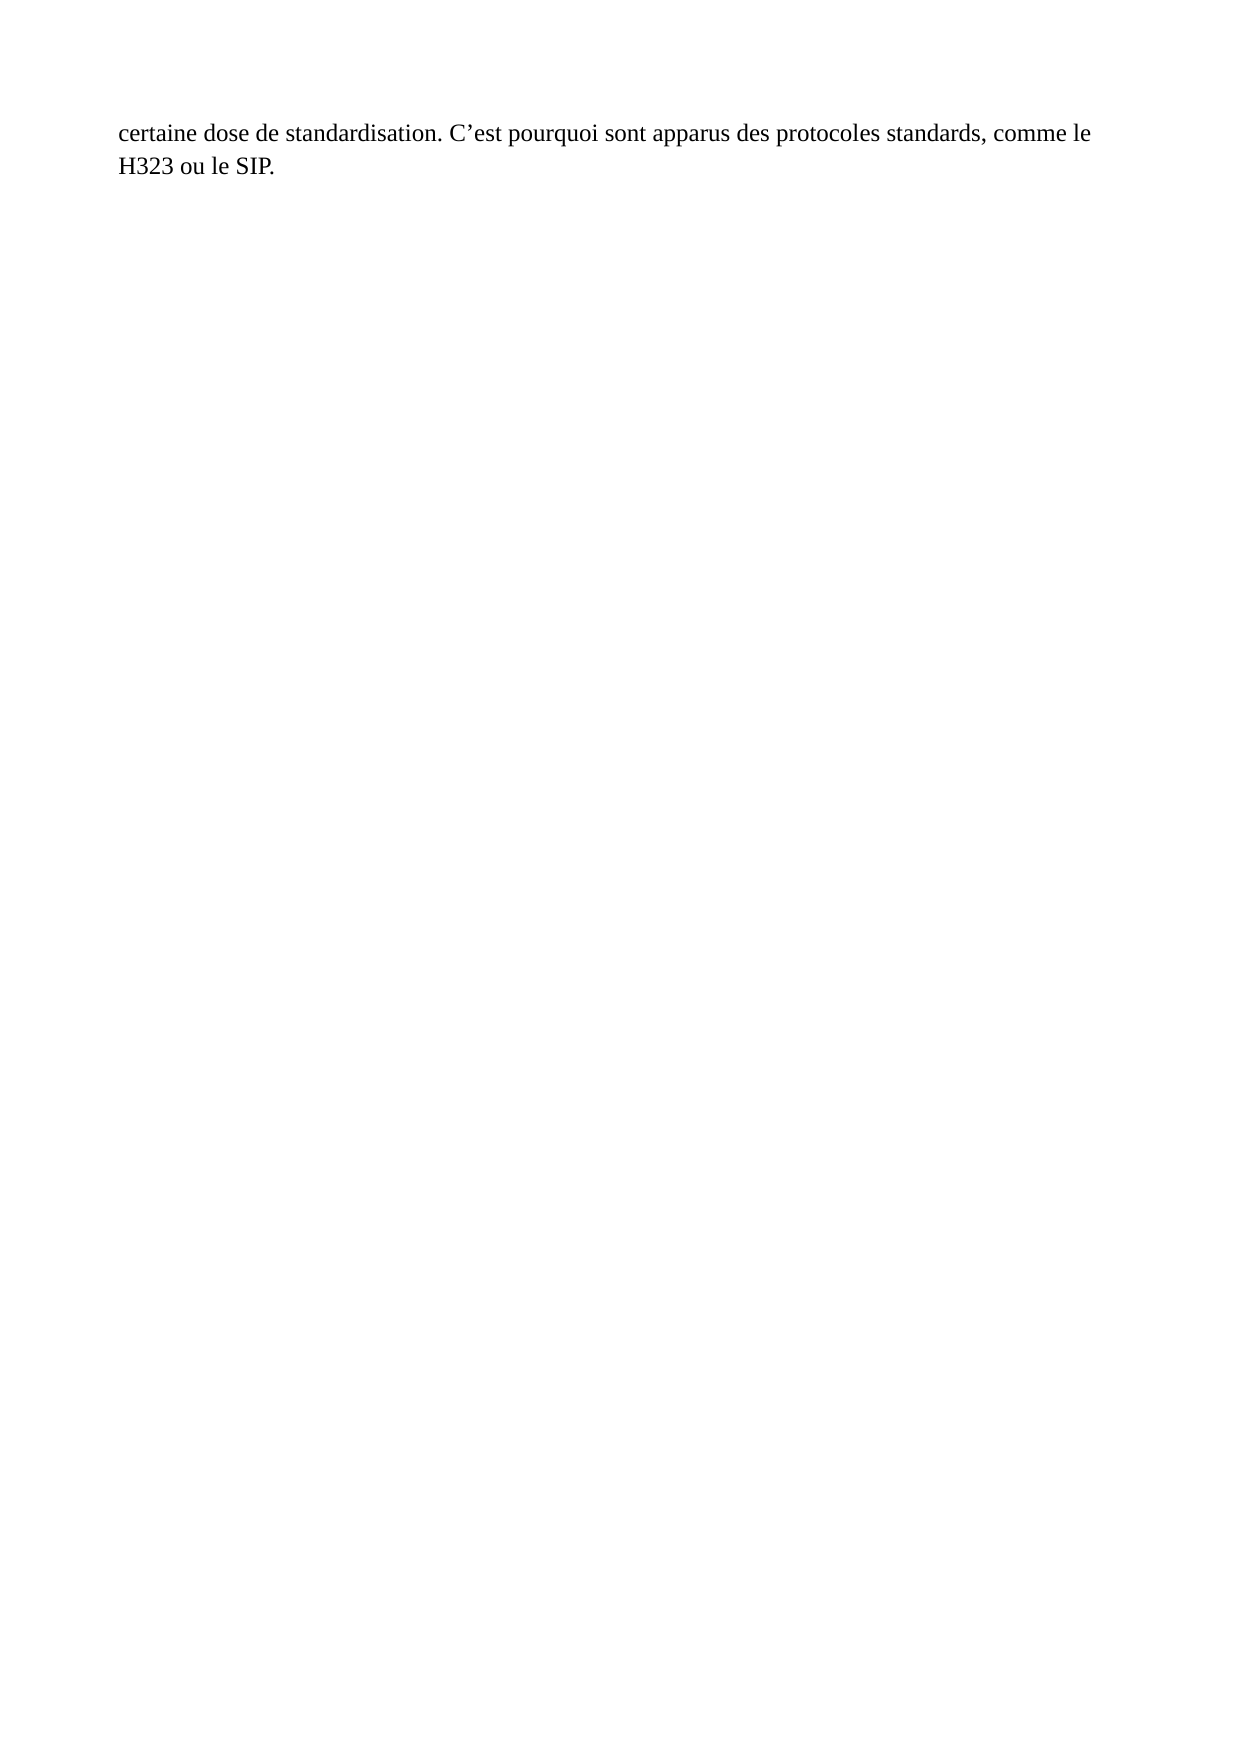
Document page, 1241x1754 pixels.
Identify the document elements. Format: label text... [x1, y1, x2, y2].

text certaine dose de standardisation. C’est pourquoi sont apparus des protocoles standards, comme le H323 ou le SIP. [118, 118, 1122, 180]
